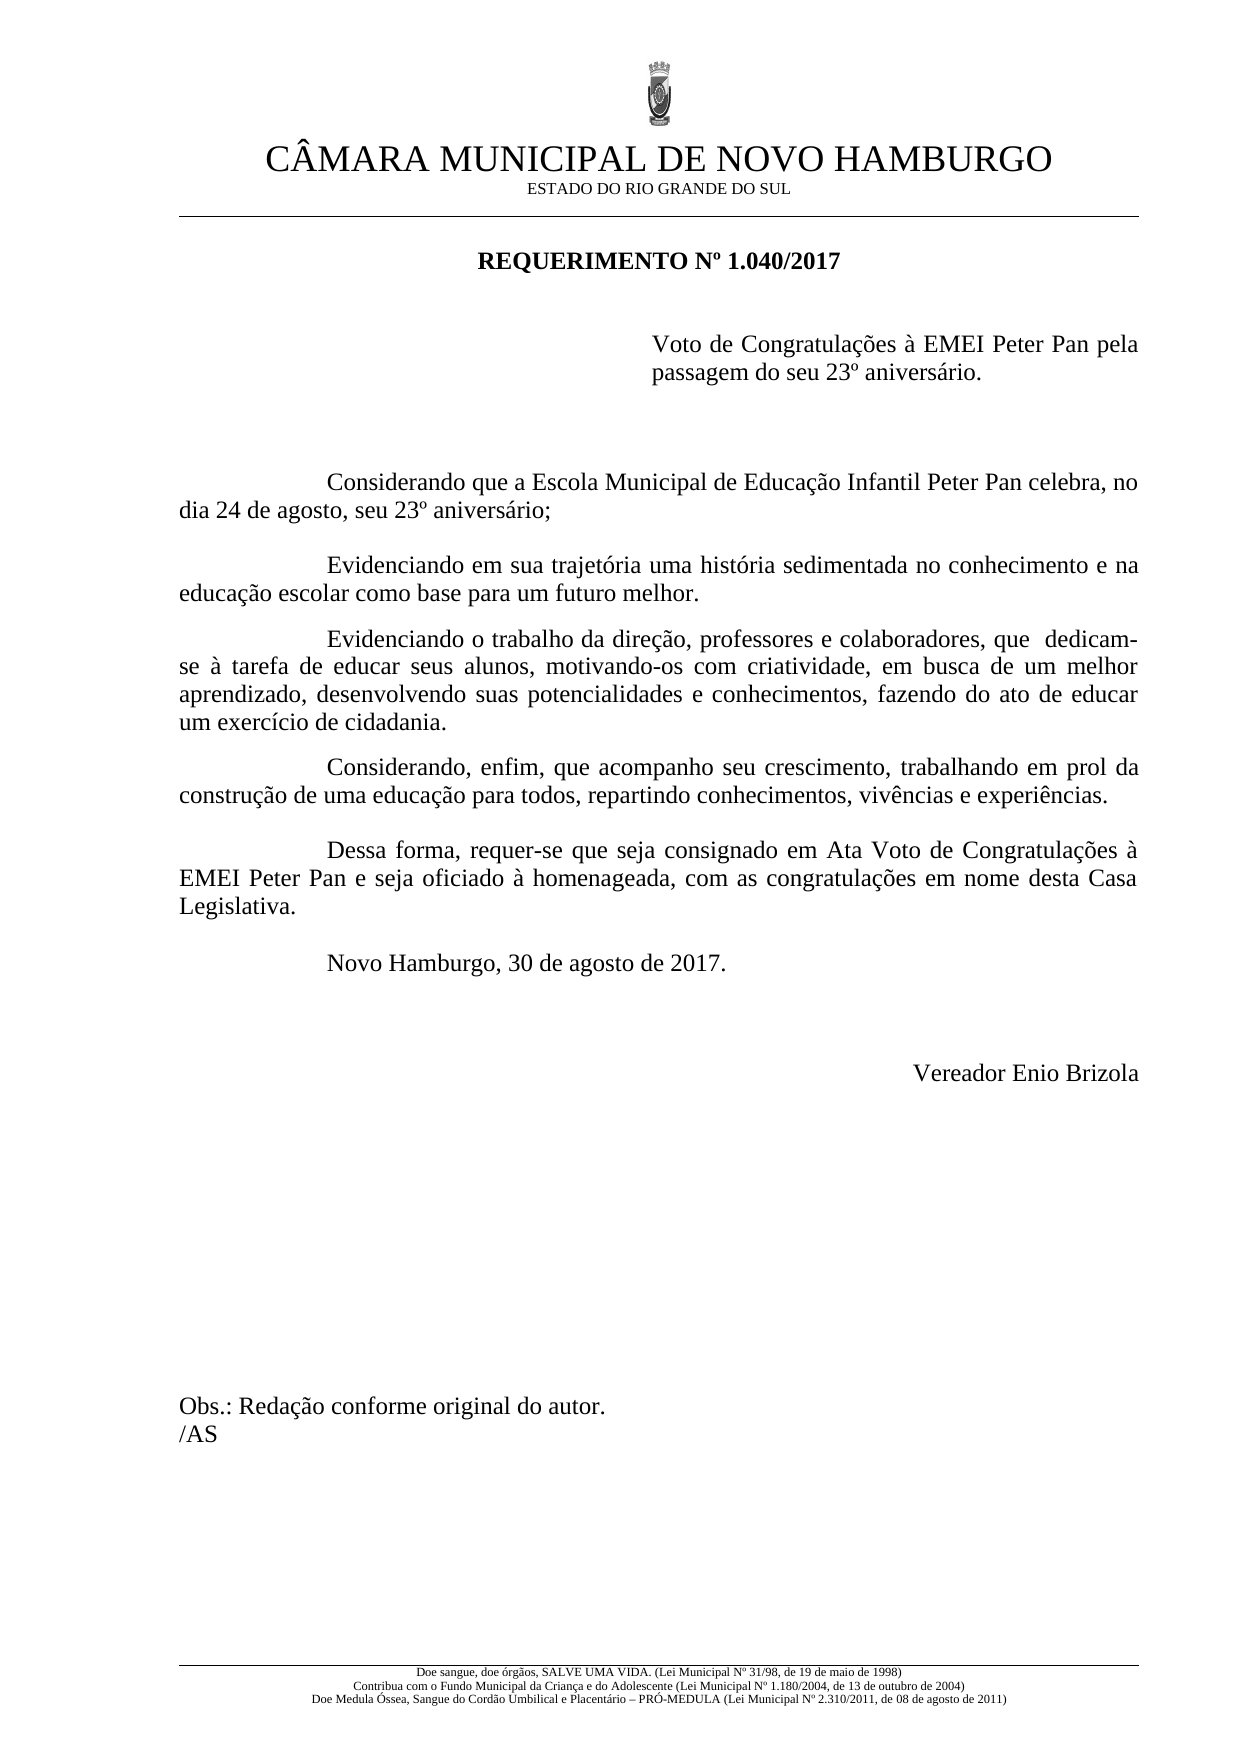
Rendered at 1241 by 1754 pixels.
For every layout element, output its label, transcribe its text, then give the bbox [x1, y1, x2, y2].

text Voto de Congratulações à EMEI Peter Pan pela passagem do seu 23º aniversário. [652, 330, 1139, 385]
text /AS [179, 1420, 1139, 1447]
text Novo Hamburgo, 30 de agosto de 2017. [179, 949, 1139, 976]
text Considerando que a Escola Municipal de Educação Infantil Peter Pan celebra, no dia 24 de agosto, seu 23º aniversário; [179, 468, 1139, 524]
text Dessa forma, requer-se que seja consignado em Ata Voto de Congratulações à EMEI Peter Pan e seja oficiado à homenageada, com as congratulações em nome desta Casa Legislativa. [179, 836, 1139, 919]
text Obs.: Redação conforme original do autor. [179, 1392, 1139, 1420]
text Vereador Enio Brizola [179, 1059, 1139, 1087]
text Evidenciando em sua trajetória uma história sedimentada no conhecimento e na educação escolar como base para um futuro melhor. [179, 552, 1139, 607]
text Considerando, enfim, que acompanho seu crescimento, trabalhando em prol da construção de uma educação para todos, repartindo conhecimentos, vivências e experiências. [179, 753, 1139, 809]
text REQUERIMENTO Nº 1.040/2017 [179, 247, 1139, 274]
text Evidenciando o trabalho da direção, professores e colaboradores, que dedicam-se à tarefa de educar seus alunos, motivando-os com criatividade, em busca de um melhor aprendizado, desenvolvendo suas potencialidades e conhecimentos, fazendo do ato de educar um exercício de cidadania. [179, 625, 1139, 736]
